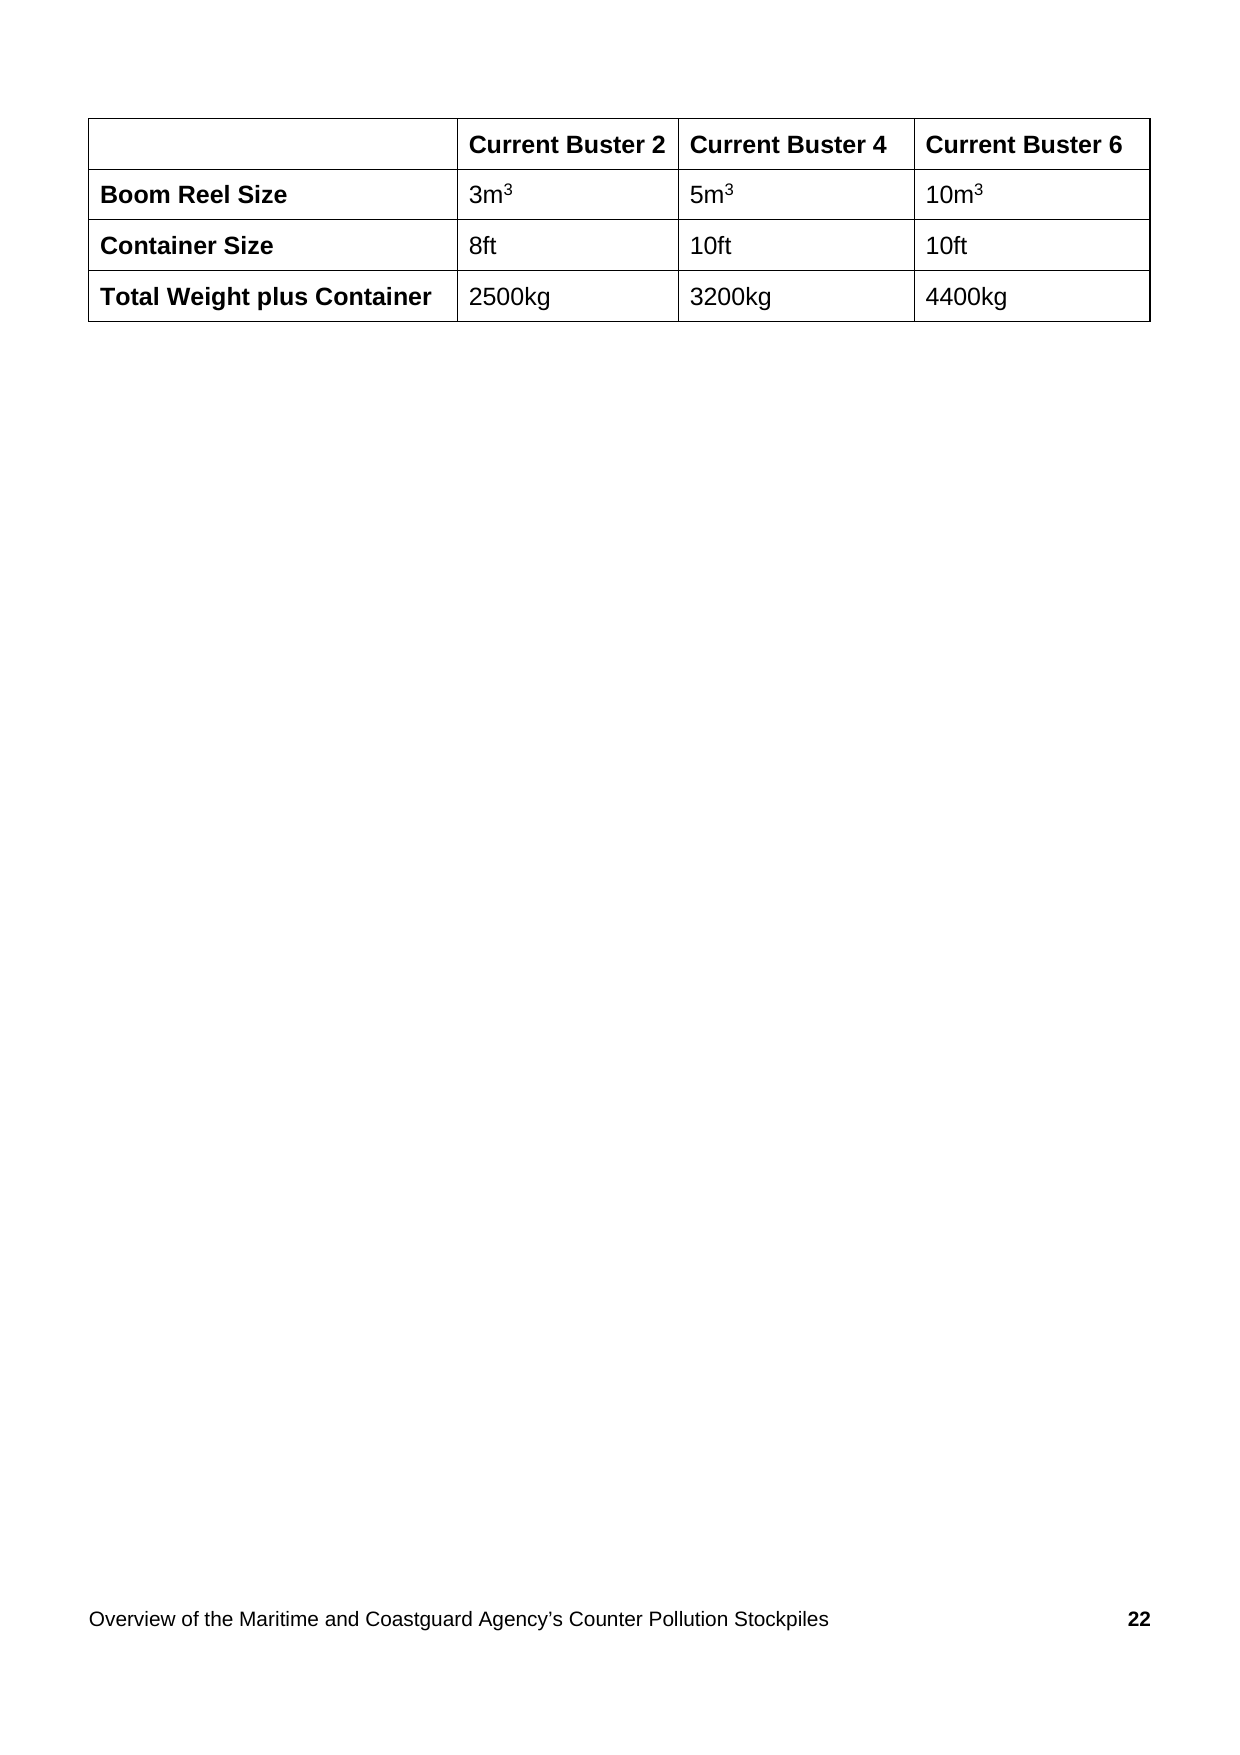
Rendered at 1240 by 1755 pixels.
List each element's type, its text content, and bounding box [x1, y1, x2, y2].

table_cell 10m3 [915, 170, 1149, 219]
table_cell 10ft [679, 220, 914, 270]
table_cell 4400kg [915, 271, 1149, 321]
table_cell 10ft [915, 220, 1149, 270]
table_header [89, 119, 457, 169]
table_cell 5m3 [679, 170, 914, 219]
table_header Current Buster 6 [915, 119, 1149, 169]
table_cell 3m3 [458, 170, 678, 219]
table_header Current Buster 4 [679, 119, 914, 169]
table_header Current Buster 2 [458, 119, 678, 169]
table_cell Total Weight plus Container [89, 271, 457, 321]
table_cell 3200kg [679, 271, 914, 321]
table_cell 8ft [458, 220, 678, 270]
table_cell 2500kg [458, 271, 678, 321]
table_cell Container Size [89, 220, 457, 270]
table_cell Boom Reel Size [89, 170, 457, 219]
